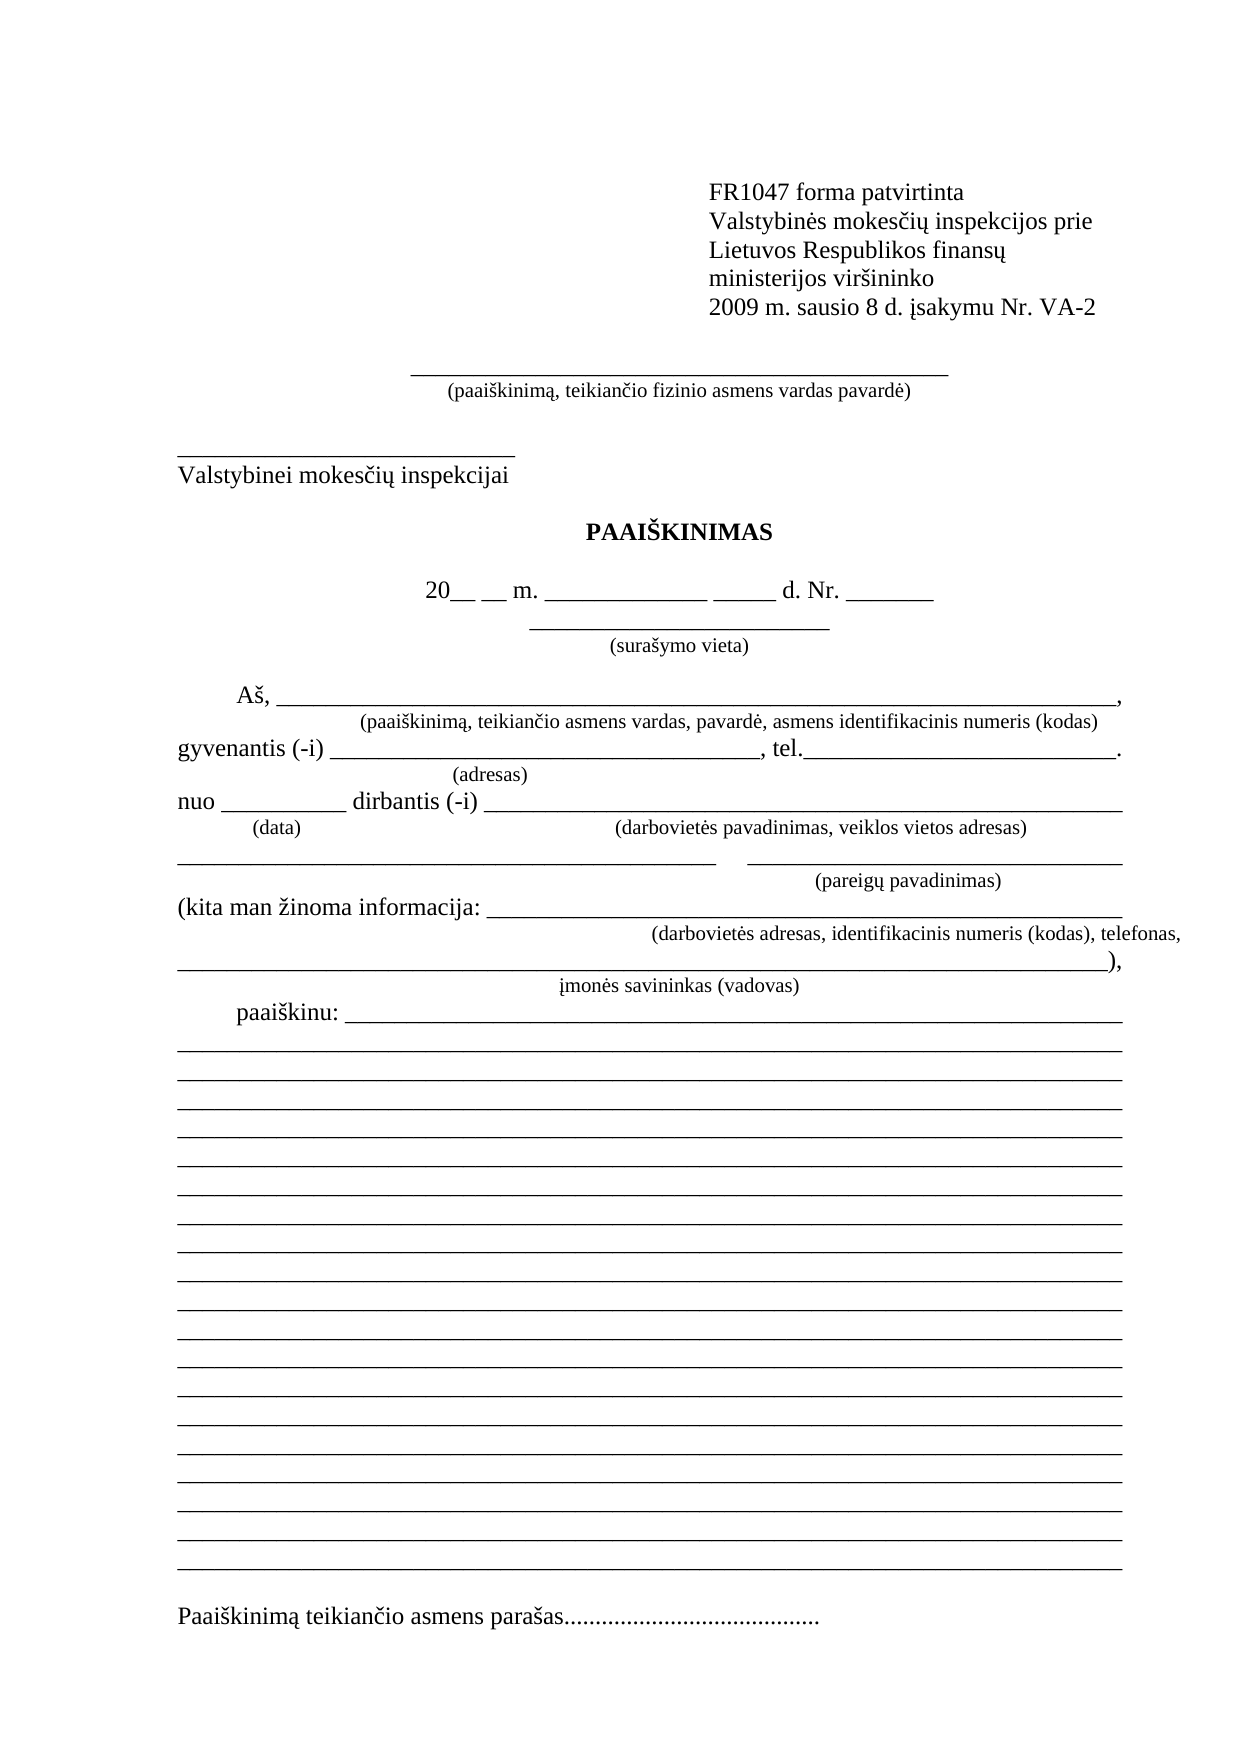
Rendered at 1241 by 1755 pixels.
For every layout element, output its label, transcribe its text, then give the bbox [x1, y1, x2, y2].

text (kita man žinoma informacija: [177, 892, 1181, 921]
text paaiškinu: [177, 997, 1181, 1026]
text ministerijos viršininko [177, 263, 1181, 292]
text nuo __________ dirbantis (-i) [177, 786, 1181, 815]
text _ [177, 1141, 1181, 1170]
text _ [177, 1457, 1181, 1486]
text _ [177, 1112, 1181, 1141]
text Valstybinės mokesčių inspekcijos prie [177, 206, 1181, 235]
text _ [177, 1084, 1181, 1112]
text Lietuvos Respublikos finansų [177, 235, 1181, 263]
text 20__ __ m. _____________ _____ d. Nr. _______ [177, 575, 1181, 604]
text _ [177, 1544, 1181, 1572]
text _ [177, 1285, 1181, 1314]
text (darbovietės adresas, identifikacinis numeris (kodas), telefonas, [177, 921, 1181, 945]
text (paaiškinimą, teikiančio asmens vardas, pavardė, asmens identifikacinis numeris (kodas) [277, 709, 1181, 733]
text (adresas) [177, 762, 1181, 786]
text Aš, , [177, 681, 1181, 709]
text (data) (darbovietės pavadinimas, veiklos vietos adresas) [177, 815, 1181, 839]
text gyvenantis (-i) , tel._________________________. [177, 733, 1181, 762]
text _ [177, 1400, 1181, 1429]
text _ [177, 1199, 1181, 1227]
text Valstybinei mokesčių inspekcijai [177, 460, 1181, 489]
text _ ______________________________ [177, 839, 1181, 868]
text _ [177, 1227, 1181, 1256]
text _ [177, 1371, 1181, 1400]
text _ [177, 1314, 1181, 1342]
text _ ), [177, 945, 1181, 973]
text _ [177, 1429, 1181, 1457]
text _ [177, 1170, 1181, 1199]
text PAAIŠKINIMAS [177, 517, 1181, 546]
text (surašymo vieta) [177, 632, 1181, 657]
text FR1047 forma patvirtinta [177, 177, 1181, 206]
text ________________________ [177, 604, 1181, 632]
text ___________________________ [177, 431, 1181, 460]
text (pareigų pavadinimas) [177, 868, 1181, 892]
text įmonės savininkas (vadovas) [177, 973, 1181, 997]
text _ [177, 1026, 1181, 1055]
text _ [177, 1342, 1181, 1371]
text 2009 m. sausio 8 d. įsakymu Nr. VA-2 [177, 292, 1181, 321]
text _ [177, 1515, 1181, 1544]
text (paaiškinimą, teikiančio fizinio asmens vardas pavardė) [177, 378, 1181, 402]
text _ [177, 1486, 1181, 1515]
text _ [177, 1256, 1181, 1285]
text ___________________________________________ [177, 350, 1181, 378]
text _ [177, 1055, 1181, 1084]
text Paaiškinimą teikiančio asmens parašas......................................... [177, 1601, 1181, 1630]
